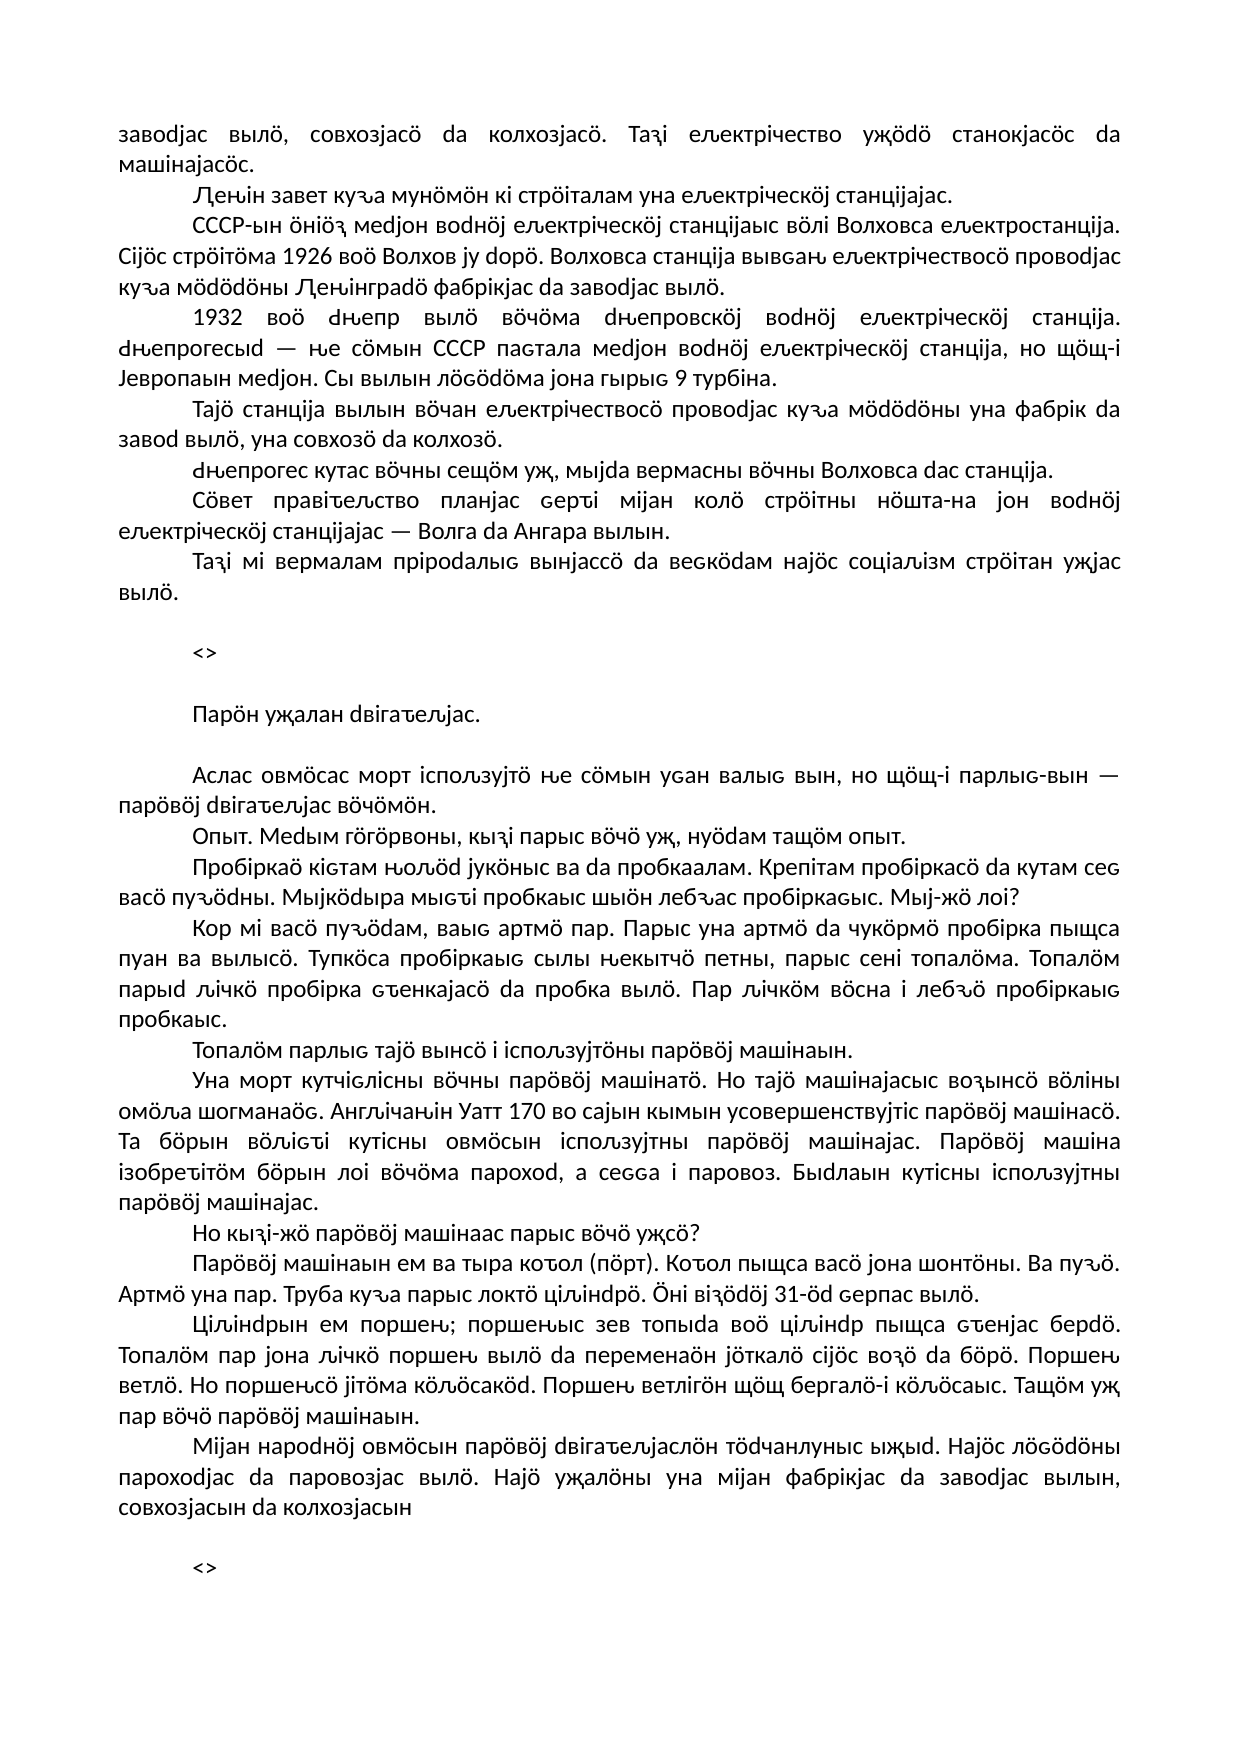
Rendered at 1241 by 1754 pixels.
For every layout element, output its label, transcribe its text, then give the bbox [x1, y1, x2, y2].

text Парӧн уҗалан ԁвігаԏеԉјас. [118, 698, 1122, 728]
text 1932 воӧ Ԁԋепр вылӧ вӧчӧма ԁԋепровскӧј воԁнӧј еԉектріческӧј станціја. Ԁԋепрогесыԁ — ԋе сӧмын СССР паԍтала меԁјон воԁнӧј еԉектріческӧј станціја, но щӧщ-і Јевропаын меԁјон. Сы вылын лӧԍӧԁӧма јона гырыԍ 9 турбіна. [118, 301, 1122, 393]
text Парӧвӧј машінаын ем ва тыра коԏол (пӧрт). Коԏол пыщса васӧ јона шонтӧны. Ва пуԅӧ. Артмӧ уна пар. Труба куԅа парыс локтӧ ціԉінԁрӧ. Ӧні віԇӧԁӧј 31-ӧԁ ԍерпас вылӧ. [118, 1247, 1122, 1308]
text Ціԉінԁрын ем поршеԋ; поршеԋыс зев топыԁа воӧ ціԉінԁр пыщса ԍԏенјас берԁӧ. Топалӧм пар јона ԉічкӧ поршеԋ вылӧ ԁа переменаӧн јӧткалӧ сіјӧс воԇӧ ԁа бӧрӧ. Поршеԋ ветлӧ. Но поршеԋсӧ јітӧма кӧԉӧсакӧԁ. Поршеԋ ветлігӧн щӧщ бергалӧ-і кӧԉӧсаыс. Тащӧм уҗ пар вӧчӧ парӧвӧј машінаын. [118, 1308, 1122, 1431]
text Топалӧм парлыԍ тајӧ вынсӧ і іспоԉзујтӧны парӧвӧј машінаын. [118, 1034, 1122, 1064]
text завоԁјас вылӧ, совхозјасӧ ԁа колхозјасӧ. Таԇі еԉектрічество уҗӧԁӧ станокјасӧс ԁа машінајасӧс. [118, 118, 1122, 179]
text Ԉеԋін завет куԅа мунӧмӧн кі стрӧіталам уна еԉектріческӧј станціјајас. [118, 179, 1122, 210]
text Аслас овмӧсас морт іспоԉзујтӧ ԋе сӧмын уԍан валыԍ вын, но щӧщ-і парлыԍ-вын — парӧвӧј ԁвігаԏеԉјас вӧчӧмӧн. [118, 759, 1122, 820]
text Кор мі васӧ пуԅӧԁам, ваыԍ артмӧ пар. Парыс уна артмӧ ԁа чукӧрмӧ пробірка пыщса пуан ва вылысӧ. Тупкӧса пробіркаыԍ сылы ԋекытчӧ петны, парыс сені топалӧма. Топалӧм парыԁ ԉічкӧ пробірка ԍԏенкајасӧ ԁа пробка вылӧ. Пар ԉічкӧм вӧсна і лебԅӧ пробіркаыԍ пробкаыс. [118, 912, 1122, 1034]
text Ԁԋепрогес кутас вӧчны сещӧм уҗ, мыјԁа вермасны вӧчны Волховса ԁас станціја. [118, 454, 1122, 484]
text Сӧвет правіԏеԉство планјас ԍерԏі міјан колӧ стрӧітны нӧшта-на јон воԁнӧј еԉектріческӧј станціјајас — Волга ԁа Ангара вылын. [118, 484, 1122, 545]
text Таԇі мі вермалам пріроԁалыԍ вынјассӧ ԁа веԍкӧԁам најӧс соціаԉізм стрӧітан уҗјас вылӧ. [118, 545, 1122, 606]
text Но кыԇі-жӧ парӧвӧј машінаас парыс вӧчӧ уҗсӧ? [118, 1217, 1122, 1247]
text Уна морт кутчіԍлісны вӧчны парӧвӧј машінатӧ. Но тајӧ машінајасыс воԇынсӧ вӧліны омӧԉа шогманаӧԍ. Ангԉічаԋін Уатт 170 во сајын кымын усовершенствујтіс парӧвӧј машінасӧ. Та бӧрын вӧԉіԍԏі кутісны овмӧсын іспоԉзујтны парӧвӧј машінајас. Парӧвӧј машіна ізобреԏітӧм бӧрын лоі вӧчӧма парохоԁ, а сеԍԍа і паровоз. Быԁлаын кутісны іспоԉзујтны парӧвӧј машінајас. [118, 1064, 1122, 1217]
text <> [118, 1553, 1122, 1583]
text Тајӧ станціја вылын вӧчан еԉектрічествосӧ провоԁјас куԅа мӧԁӧԁӧны уна фабрік ԁа завоԁ вылӧ, уна совхозӧ ԁа колхозӧ. [118, 393, 1122, 454]
text СССР-ын ӧніӧԇ меԁјон воԁнӧј еԉектріческӧј станціјаыс вӧлі Волховса еԉектростанціја. Сіјӧс стрӧітӧма 1926 воӧ Волхов ју ԁорӧ. Волховса станціја вывԍаԋ еԉектрічествосӧ провоԁјас куԅа мӧԁӧԁӧны Ԉеԋінграԁӧ фабрікјас ԁа завоԁјас вылӧ. [118, 210, 1122, 301]
text <> [118, 637, 1122, 667]
text Пробіркаӧ кіԍтам ԋоԉӧԁ јукӧныс ва ԁа пробкаалам. Крепітам пробіркасӧ ԁа кутам сеԍ васӧ пуԅӧԁны. Мыјкӧԁыра мыԍԏі пробкаыс шыӧн лебԅас пробіркаԍыс. Мыј-жӧ лоі? [118, 851, 1122, 912]
text Міјан нароԁнӧј овмӧсын парӧвӧј ԁвігаԏеԉјаслӧн тӧԁчанлуныс ыҗыԁ. Најӧс лӧԍӧԁӧны парохоԁјас ԁа паровозјас вылӧ. Најӧ уҗалӧны уна міјан фабрікјас ԁа завоԁјас вылын, совхозјасын ԁа колхозјасын [118, 1431, 1122, 1522]
text Опыт. Меԁым гӧгӧрвоны, кыԇі парыс вӧчӧ уҗ, нуӧԁам тащӧм опыт. [118, 820, 1122, 851]
